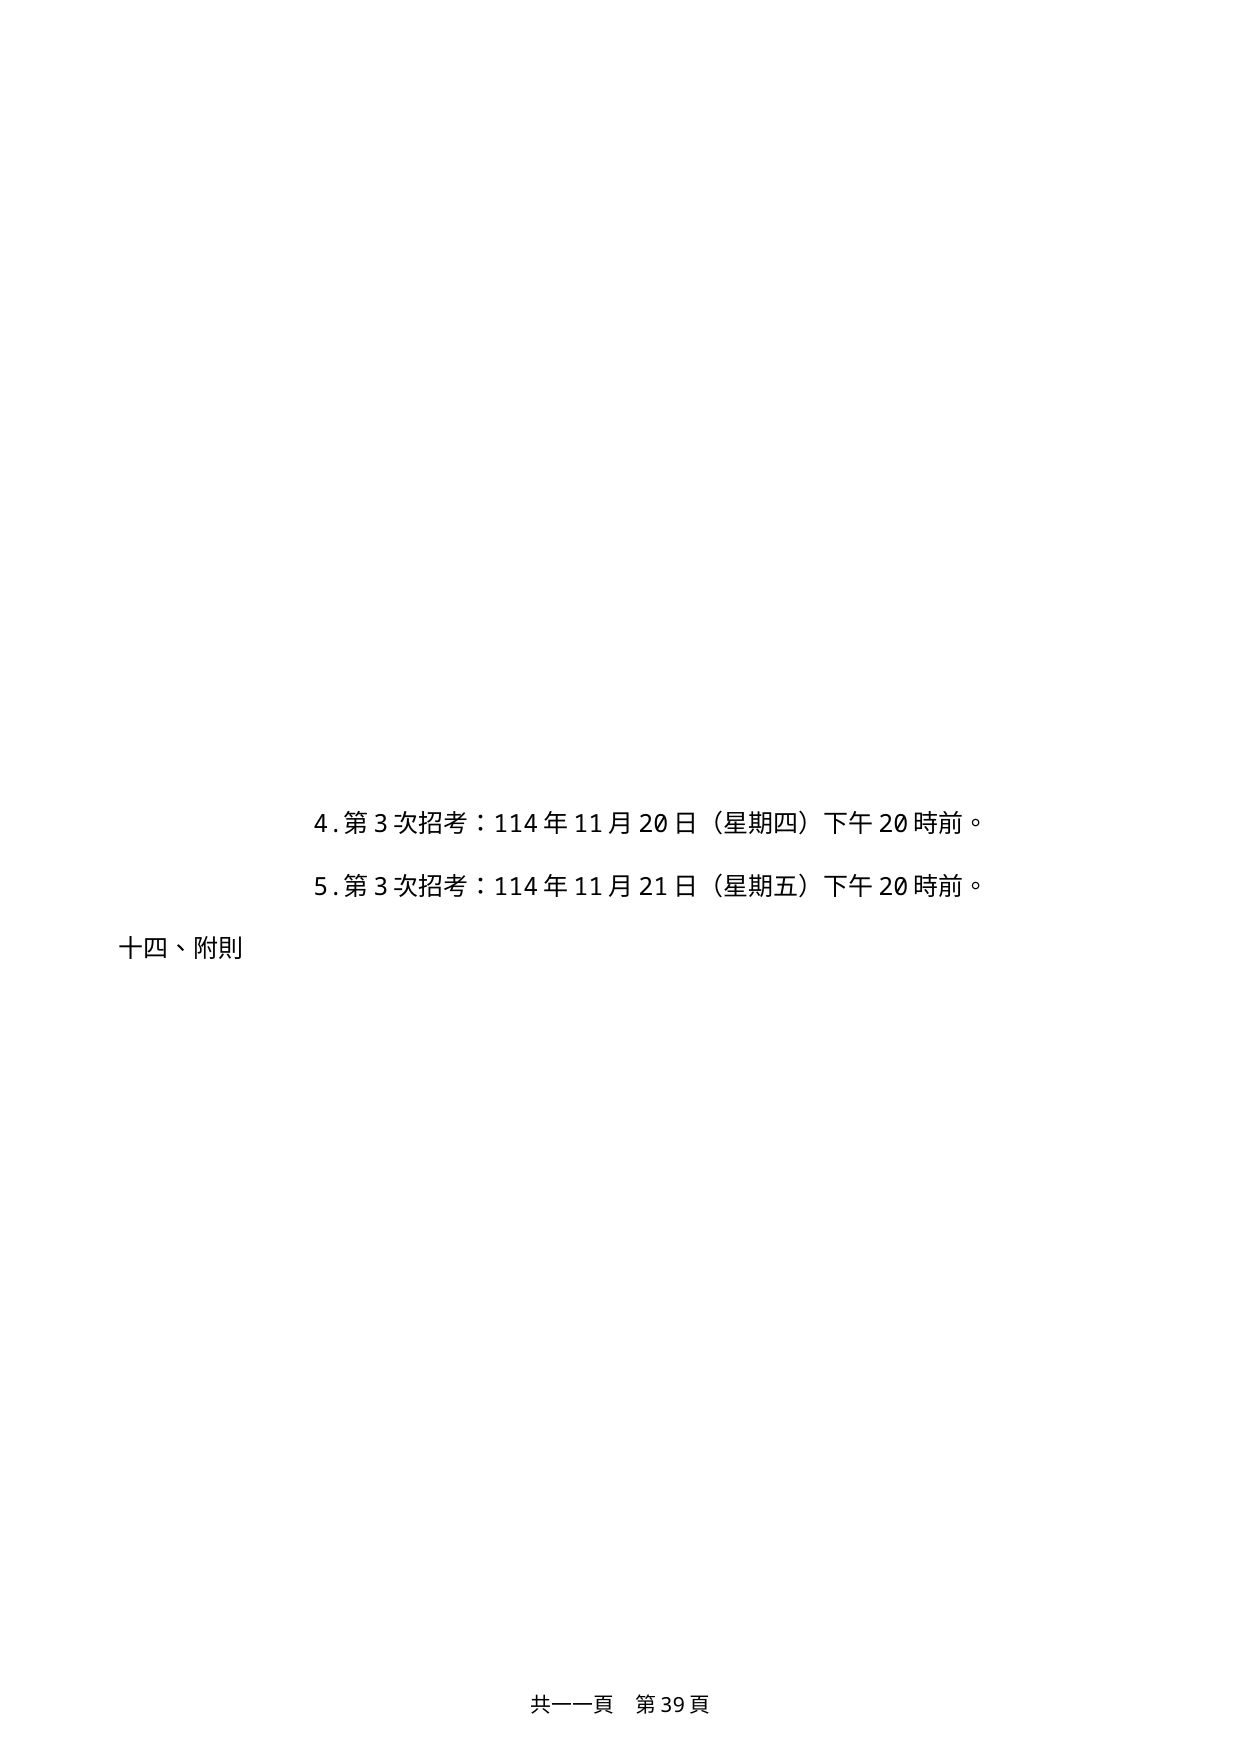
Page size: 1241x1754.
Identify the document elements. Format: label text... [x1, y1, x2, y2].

text 十四、附則 [118, 905, 1122, 967]
text 4.第3次招考：114年11月20日（星期四）下午20時前。 [118, 780, 1122, 842]
text 5.第3次招考：114年11月21日（星期五）下午20時前。 [118, 842, 1122, 905]
